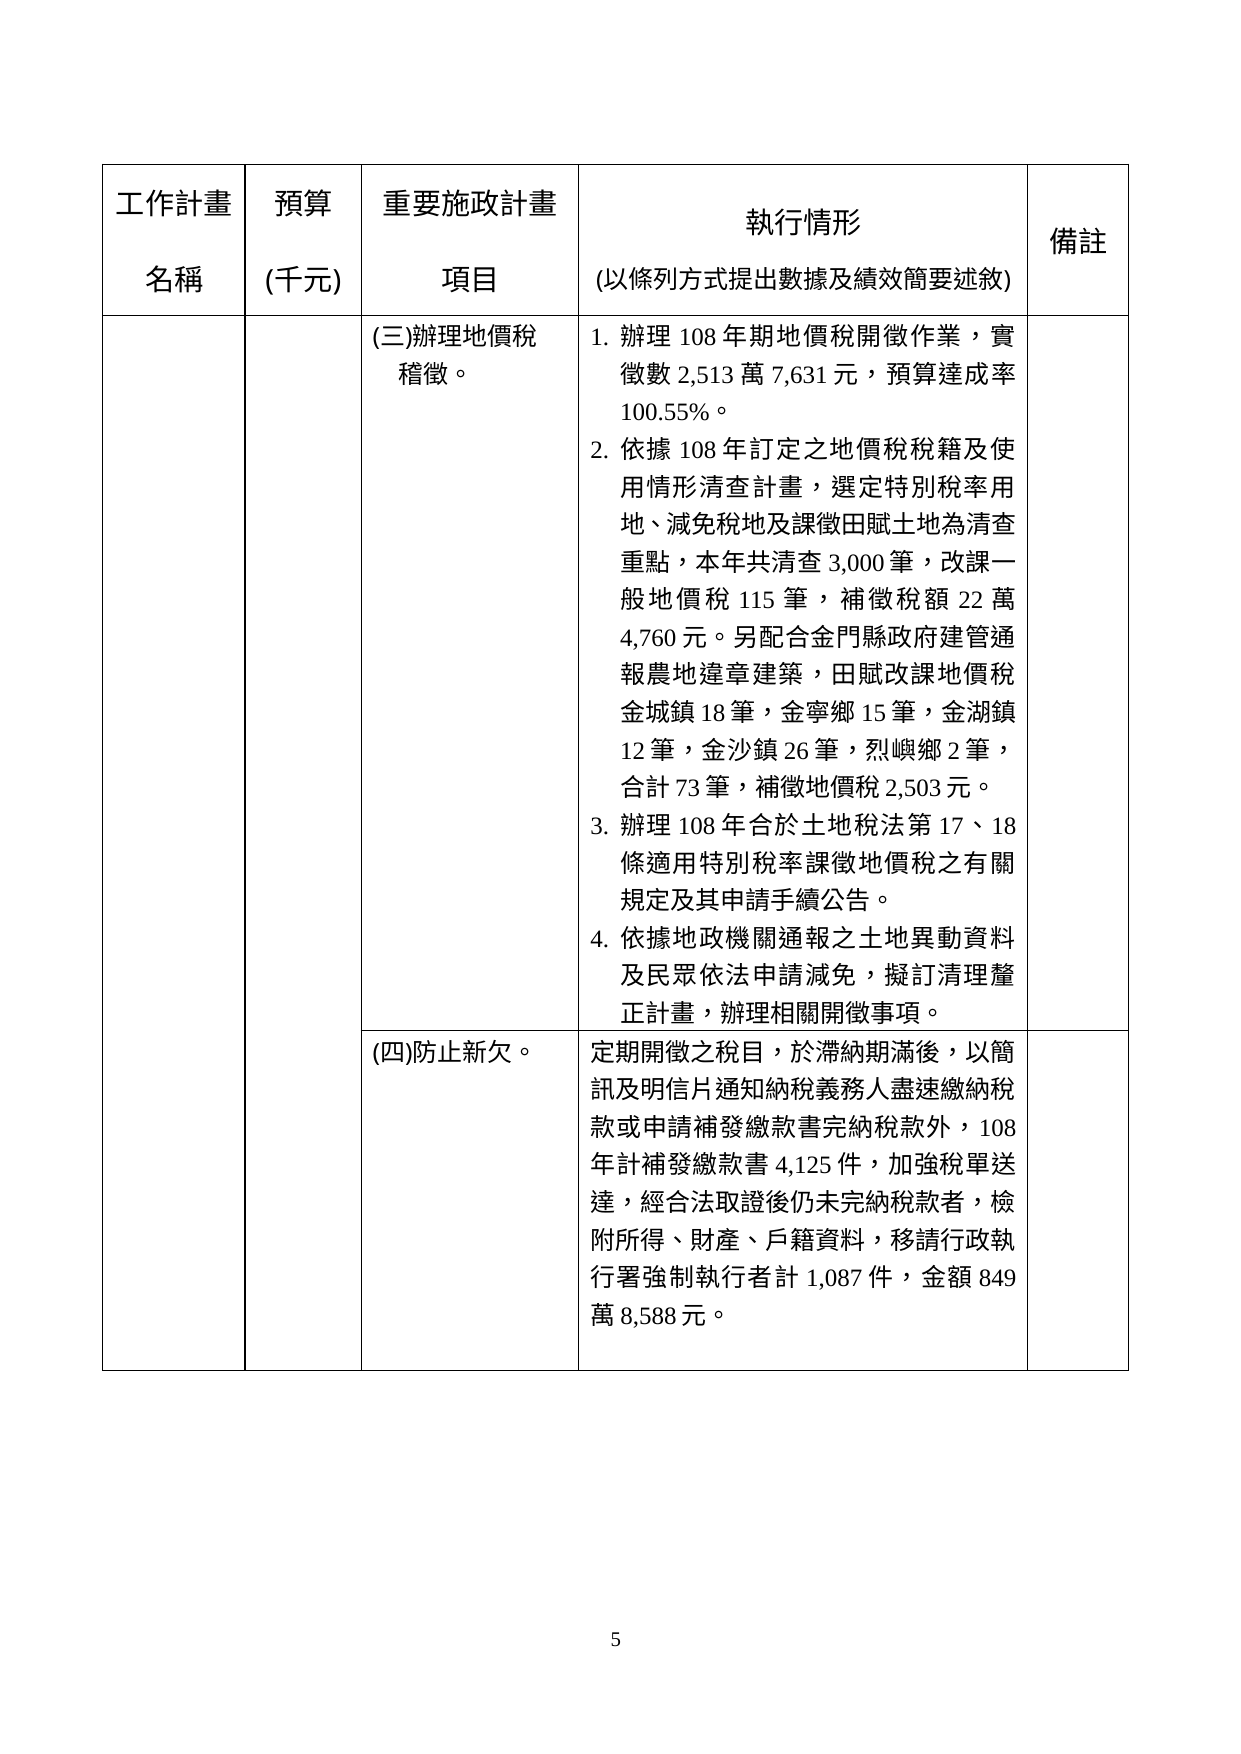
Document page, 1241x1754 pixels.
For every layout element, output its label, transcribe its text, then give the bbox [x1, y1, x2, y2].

table_cell [1028, 1031, 1128, 1370]
table_cell 定期開徵之稅目，於滯納期滿後，以簡訊及明信片通知納稅義務人盡速繳納稅款或申請補發繳款書完納稅款外，108年計補發繳款書4,125件，加強稅單送達，經合法取證後仍未完納稅款者，檢附所得、財產、戶籍資料，移請行政執行署強制執行者計1,087件，金額849萬8,588元。 [579, 1031, 1027, 1370]
table_header 預算 (千元) [246, 165, 361, 315]
table_header 備註 [1028, 165, 1128, 315]
table_cell [103, 316, 244, 1370]
table_cell (三)辦理地價稅 稽徵。 [362, 316, 578, 1030]
table_cell [246, 316, 361, 1370]
table_header 工作計畫名稱 [103, 165, 244, 315]
table_cell [1028, 316, 1128, 1030]
table_cell 辦理108年期地價稅開徵作業，實徵數2,513萬7,631元，預算達成率100.55%。 依據108年訂定之地價稅稅籍及使用情形清查計畫，選定特別稅率用地、減免稅地及課徵田賦土地為清查重點，本年共清查3,000筆，改課一般地價稅115筆，補徵稅額22萬4,760元。另配合金門縣政府建管通報農地違章建築，田賦改課地價稅金城鎮18筆，金寧鄉15筆，金湖鎮12筆，金沙鎮26筆，烈嶼鄉2筆，合計73筆，補徵地價稅2,503元。 辦理108年合於土地稅法第17、18條適用特別稅率課徵地價稅之有關規定及其申請手續公告。 依據地政機關通報之土地異動資料及民眾依法申請減免，擬訂清理釐正計畫，辦理相關開徵事項。 [579, 316, 1027, 1030]
table_cell (四)防止新欠。 [362, 1031, 578, 1370]
table_header 執行情形 (以條列方式提出數據及績效簡要述敘) [579, 165, 1027, 315]
table_header 重要施政計畫項目 [362, 165, 578, 315]
